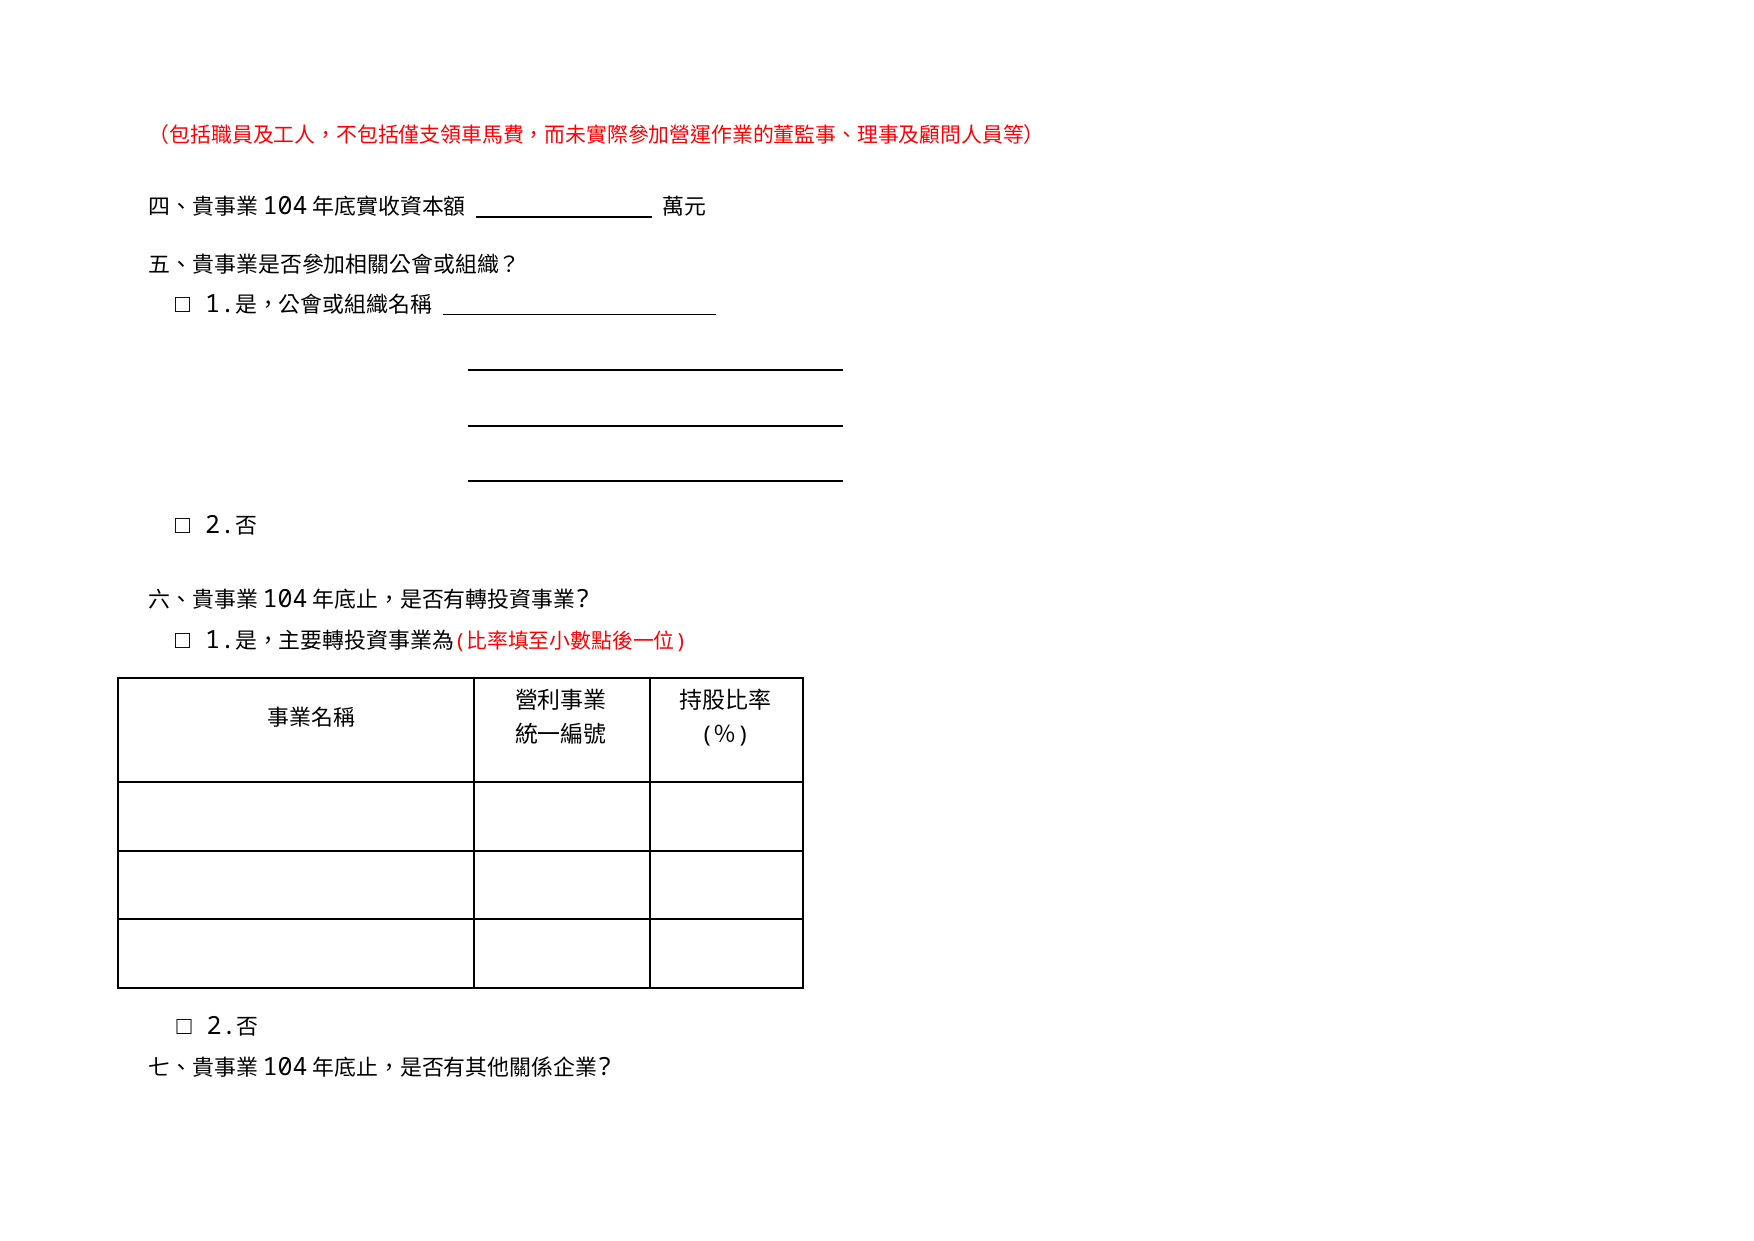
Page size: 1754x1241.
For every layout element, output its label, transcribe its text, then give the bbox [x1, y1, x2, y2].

text □ 2.否 [176, 1008, 1636, 1042]
table_cell [119, 852, 473, 918]
table_cell [119, 920, 473, 987]
table_cell [475, 783, 649, 850]
table_cell [651, 783, 802, 850]
table_cell [651, 852, 802, 918]
table_header 持股比率 (％) [651, 679, 802, 781]
text （包括職員及工人，不包括僅支領車馬費，而未實際參加營運作業的董監事、理事及顧問人員等） [149, 118, 1636, 148]
text 四、貴事業104年底實收資本額 萬元 [149, 188, 1636, 222]
text 七、貴事業104年底止，是否有其他關係企業? [149, 1048, 1636, 1083]
table_header 事業名稱 [119, 679, 473, 781]
text □ 1.是，主要轉投資事業為(比率填至小數點後一位) [175, 622, 1636, 656]
text 六、貴事業104年底止，是否有轉投資事業? [149, 581, 1636, 615]
text □ 2.否 [175, 507, 1636, 541]
table_cell [475, 920, 649, 987]
table_cell [119, 783, 473, 850]
text □ 1.是，公會或組織名稱 [175, 285, 1636, 319]
table_cell [651, 920, 802, 987]
table_header 營利事業 統一編號 [475, 679, 649, 781]
table_cell [475, 852, 649, 918]
text 五、貴事業是否參加相關公會或組織？ [149, 247, 1636, 279]
